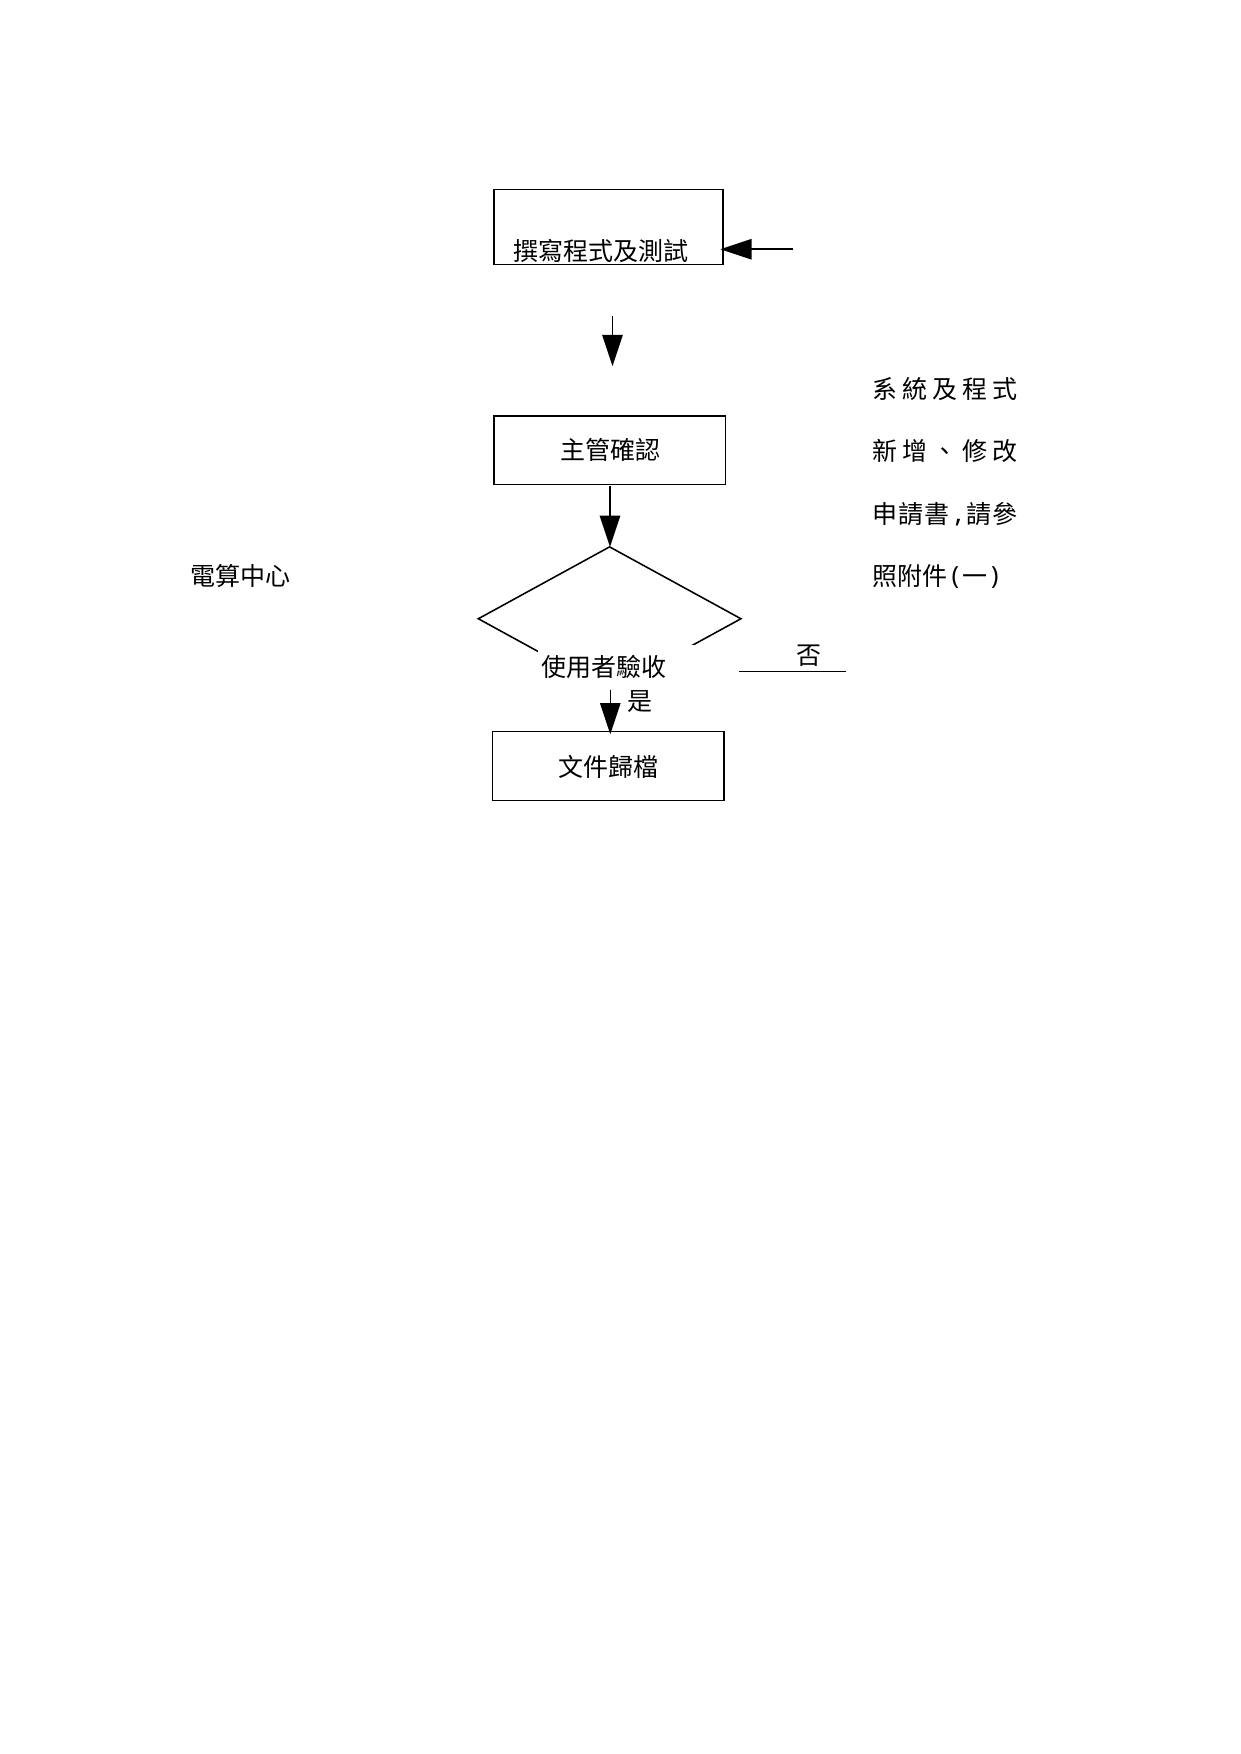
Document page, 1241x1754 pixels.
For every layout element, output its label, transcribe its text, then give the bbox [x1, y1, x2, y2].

table_cell [793, 634, 851, 671]
table_cell [370, 158, 869, 596]
table_cell [495, 417, 725, 484]
table_cell 電算中心 [188, 158, 370, 596]
table_cell [538, 645, 699, 717]
table_cell 系統及程式新增、修改申請書,請參照附件(一) [870, 158, 1020, 596]
table_cell [524, 549, 695, 596]
table_cell [555, 745, 693, 790]
